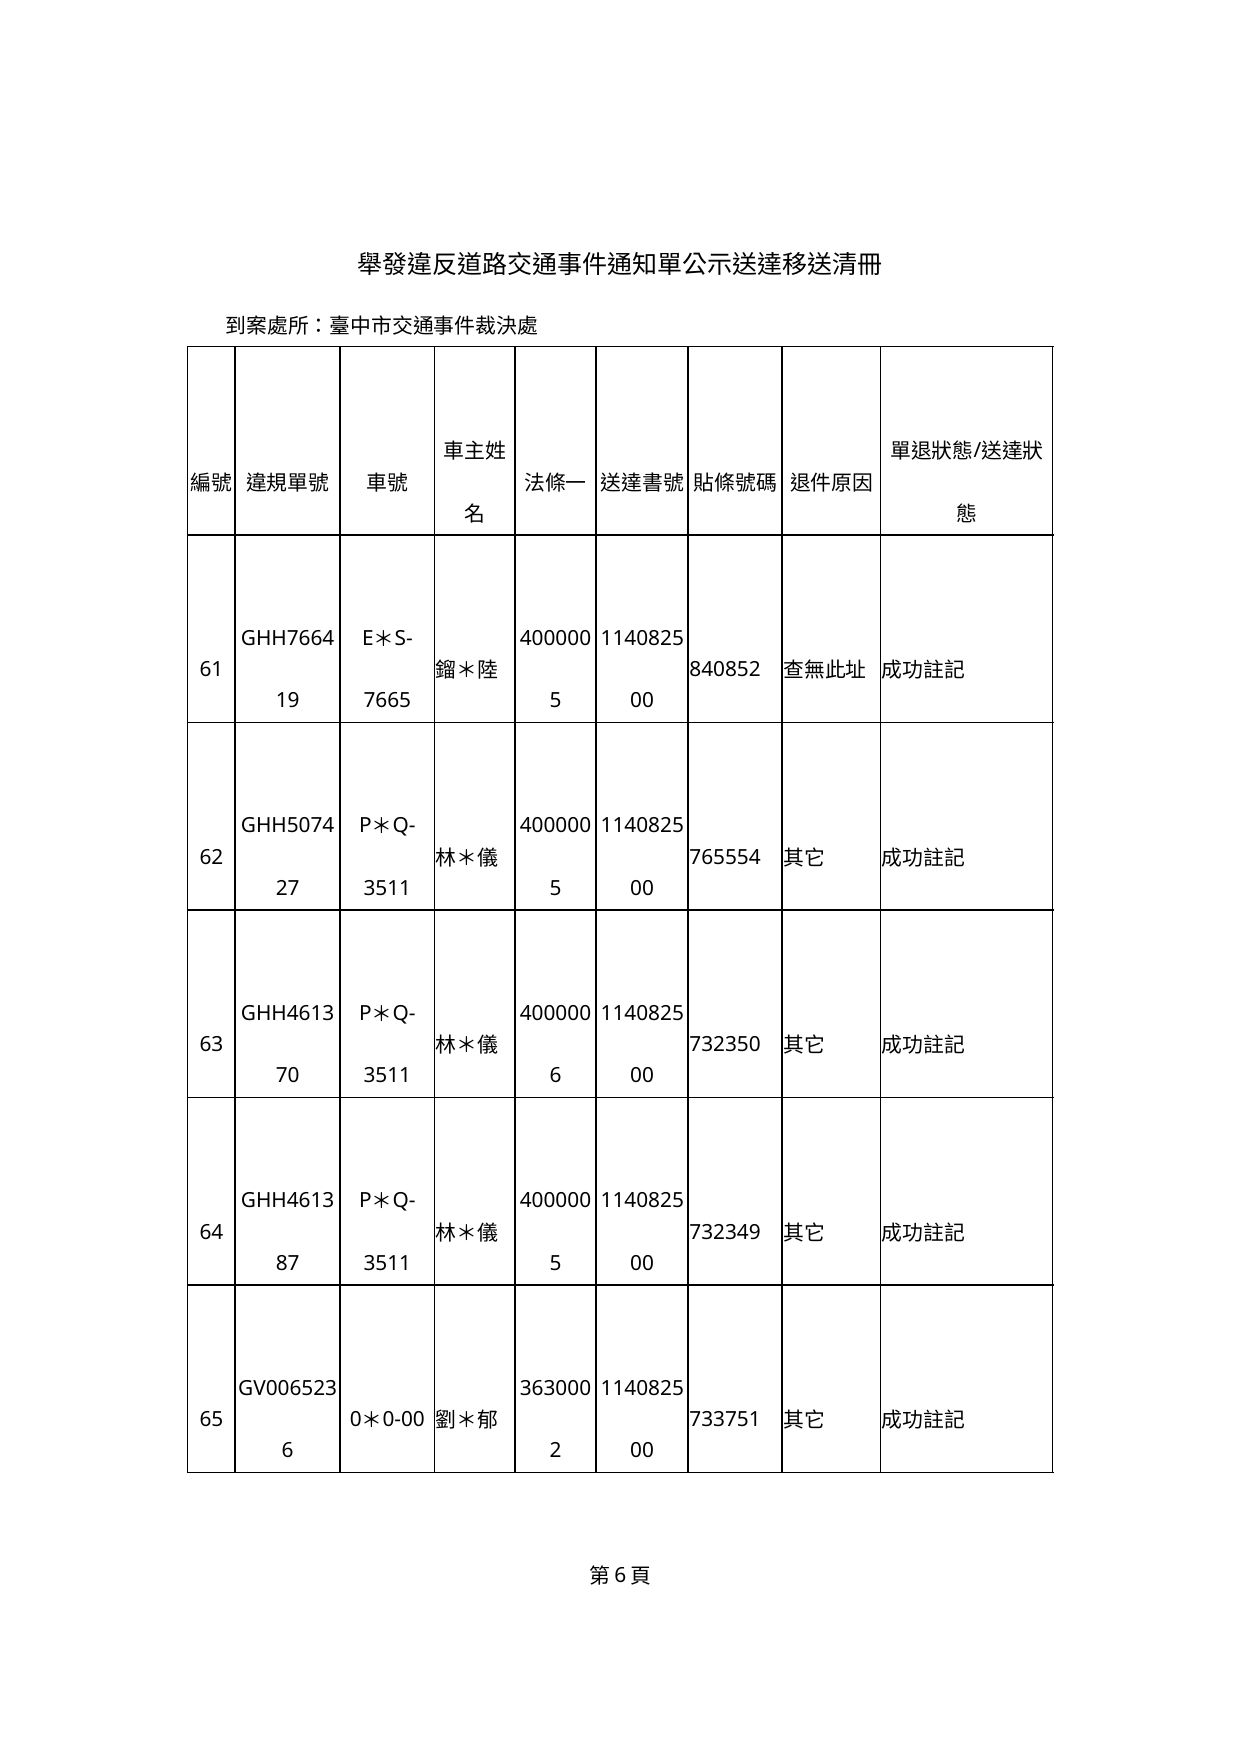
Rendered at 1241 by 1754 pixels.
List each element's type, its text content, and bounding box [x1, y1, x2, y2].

table_cell 65 [188, 1286, 234, 1472]
table_cell 其它 [783, 1098, 880, 1284]
table_header 違規單號 [236, 347, 339, 534]
table_cell 0＊0-00 [341, 1286, 434, 1472]
table_cell 61 [188, 536, 234, 722]
table_cell GV0065236 [236, 1286, 339, 1472]
table_cell 114082500 [597, 1098, 687, 1284]
table_cell 114082500 [597, 723, 687, 909]
table_cell 114082500 [597, 911, 687, 1097]
table_cell 4000006 [516, 911, 595, 1097]
table_header 貼條號碼 [689, 347, 781, 534]
table_header 車主姓名 [435, 347, 514, 534]
table_cell 劉＊郁 [435, 1286, 514, 1472]
table_cell 114082500 [597, 1286, 687, 1472]
table_header 法條一 [516, 347, 595, 534]
table_cell E＊S-7665 [341, 536, 434, 722]
table_header 單退狀態/送達狀態 [881, 347, 1052, 534]
table_cell 733751 [689, 1286, 781, 1472]
table_cell 63 [188, 911, 234, 1097]
table_header 退件原因 [783, 347, 880, 534]
table_cell 成功註記 [881, 723, 1052, 909]
table_cell 62 [188, 723, 234, 909]
text 第6頁 [187, 1533, 1053, 1596]
table_cell 成功註記 [881, 536, 1052, 722]
table_cell GHH461370 [236, 911, 339, 1097]
table_cell 鎦＊陸 [435, 536, 514, 722]
table_header 車號 [341, 347, 434, 534]
table_cell 114082500 [597, 536, 687, 722]
table_cell 4000005 [516, 536, 595, 722]
table_cell 4000005 [516, 1098, 595, 1284]
table_header 編號 [188, 347, 234, 534]
table_cell GHH507427 [236, 723, 339, 909]
table_cell 成功註記 [881, 1286, 1052, 1472]
table_cell 732350 [689, 911, 781, 1097]
table_cell 其它 [783, 911, 880, 1097]
text 到案處所：臺中市交通事件裁決處 [187, 283, 1053, 346]
table_cell P＊Q-3511 [341, 911, 434, 1097]
table_cell GHH766419 [236, 536, 339, 722]
table_cell 840852 [689, 536, 781, 722]
table_cell 成功註記 [881, 1098, 1052, 1284]
table_cell 732349 [689, 1098, 781, 1284]
table_cell 64 [188, 1098, 234, 1284]
table_cell 765554 [689, 723, 781, 909]
table_cell 林＊儀 [435, 1098, 514, 1284]
text 舉發違反道路交通事件通知單公示送達移送清冊 [187, 221, 1053, 283]
table_header 送達書號 [597, 347, 687, 534]
table_cell P＊Q-3511 [341, 1098, 434, 1284]
table_cell 成功註記 [881, 911, 1052, 1097]
table_cell 林＊儀 [435, 911, 514, 1097]
table_cell GHH461387 [236, 1098, 339, 1284]
table_cell 其它 [783, 723, 880, 909]
table_cell 3630002 [516, 1286, 595, 1472]
table_cell 林＊儀 [435, 723, 514, 909]
table_cell 4000005 [516, 723, 595, 909]
table_cell 查無此址 [783, 536, 880, 722]
table_cell P＊Q-3511 [341, 723, 434, 909]
table_cell 其它 [783, 1286, 880, 1472]
